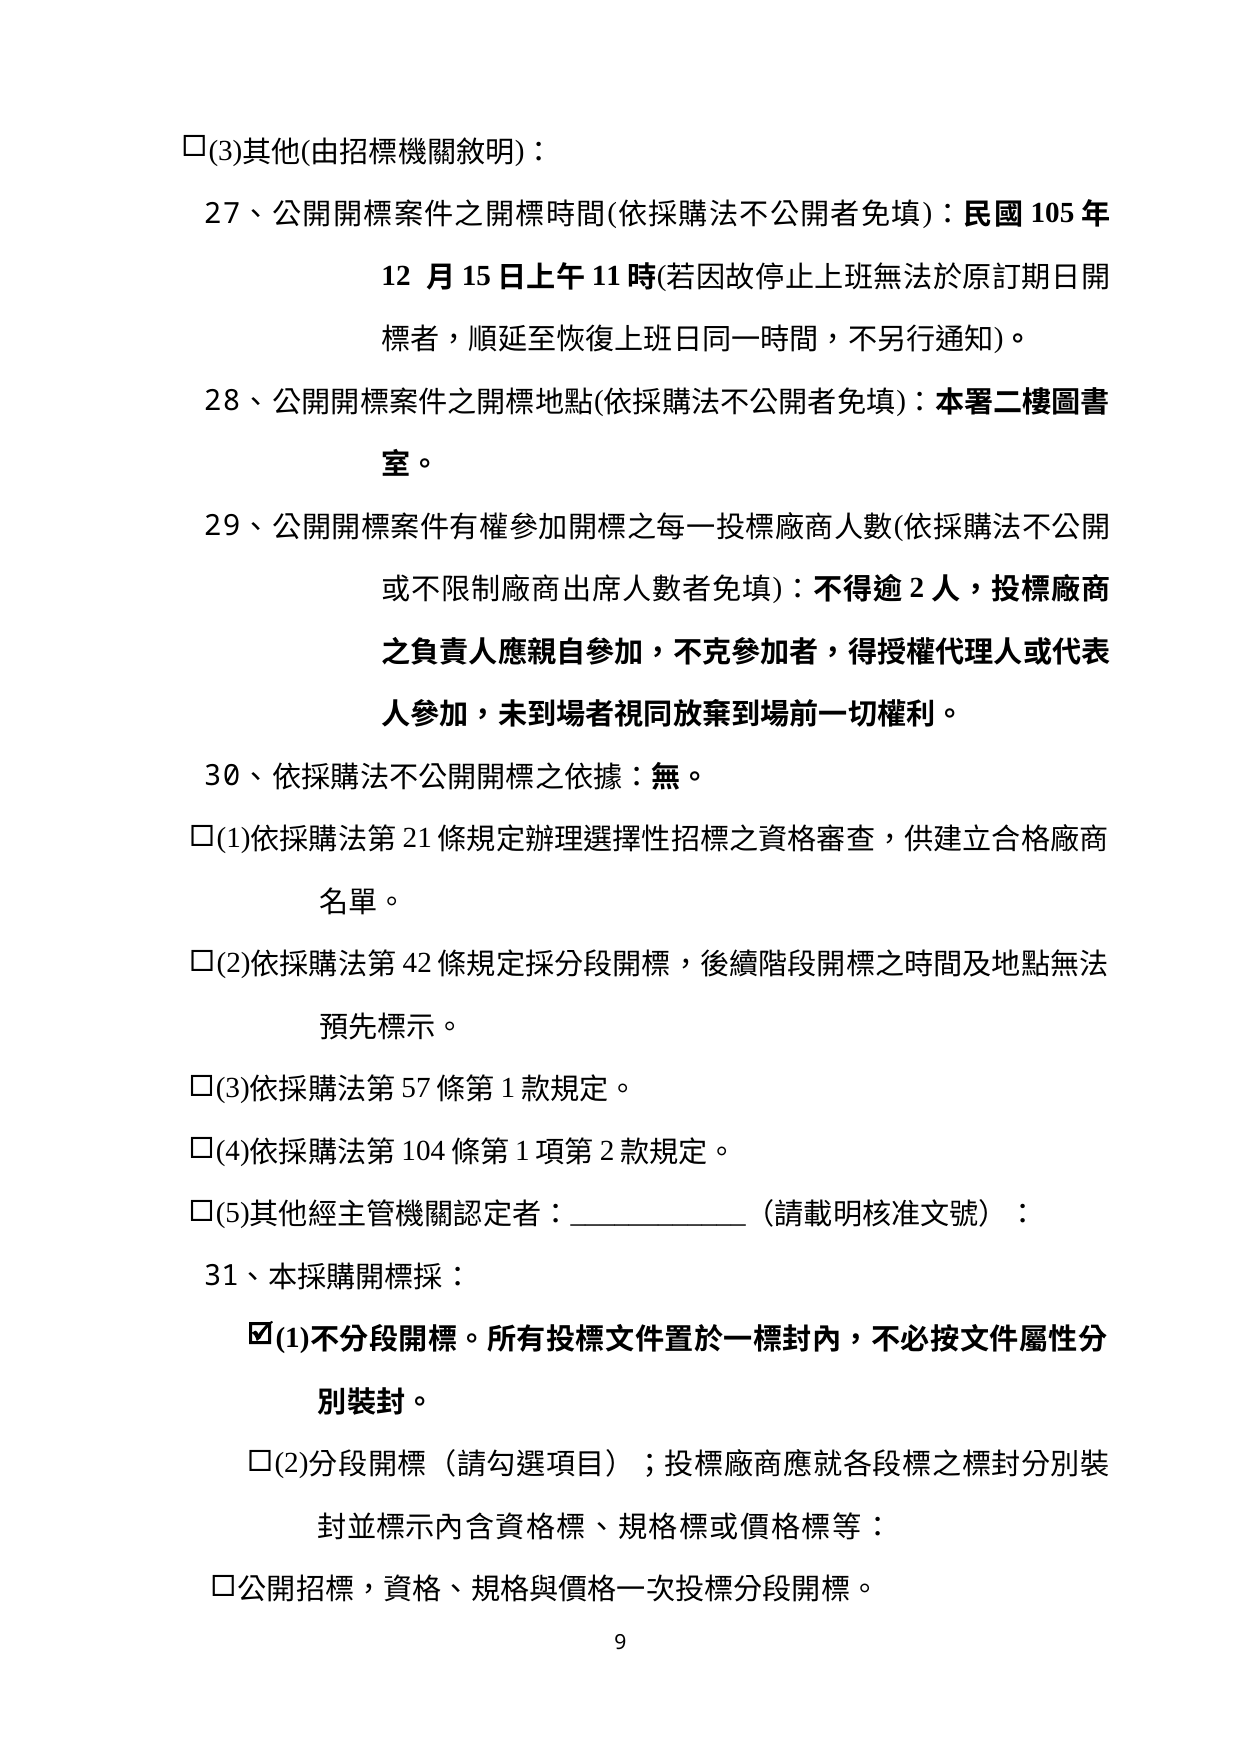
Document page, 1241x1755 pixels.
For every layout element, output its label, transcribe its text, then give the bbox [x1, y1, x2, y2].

list 依採購法不公開開標之依據：無。 [204, 733, 1110, 795]
text (3)其他(由招標機關敘明)： [130, 108, 1110, 170]
text (4)依採購法第104條第1項第2款規定。 [130, 1108, 1110, 1170]
text (2)分段開標（請勾選項目）；投標廠商應就各段標之標封分別裝封並標示內含資格標、規格標或價格標等： [247, 1420, 1110, 1545]
text (1)依採購法第21條規定辦理選擇性招標之資格審查，供建立合格廠商名單。 [130, 795, 1110, 920]
text (3)依採購法第57條第1款規定。 [130, 1045, 1110, 1108]
list 本採購開標採： [204, 1233, 1110, 1295]
text (1)不分段開標。所有投標文件置於一標封內，不必按文件屬性分別裝封。 [247, 1295, 1110, 1420]
list 公開開標案件之開標時間(依採購法不公開者免填)：民國105年12 月15日上午11時(若因故停止上班無法於原訂期日開標者，順延至恢復上班日同一時間，不另行通知)。 [204, 170, 1110, 358]
text 公開招標，資格、規格與價格一次投標分段開標。 [130, 1545, 1110, 1608]
list 公開開標案件有權參加開標之每一投標廠商人數(依採購法不公開或不限制廠商出席人數者免填)：不得逾2人，投標廠商之負責人應親自參加，不克參加者，得授權代理人或代表人參加，未到場者視同放棄到場前一切權利。 [204, 483, 1110, 733]
text (5)其他經主管機關認定者：____________（請載明核准文號）： [130, 1170, 1110, 1233]
list 公開開標案件之開標地點(依採購法不公開者免填)：本署二樓圖書室。 [204, 358, 1110, 483]
text (2)依採購法第42條規定採分段開標，後續階段開標之時間及地點無法預先標示。 [130, 920, 1110, 1045]
